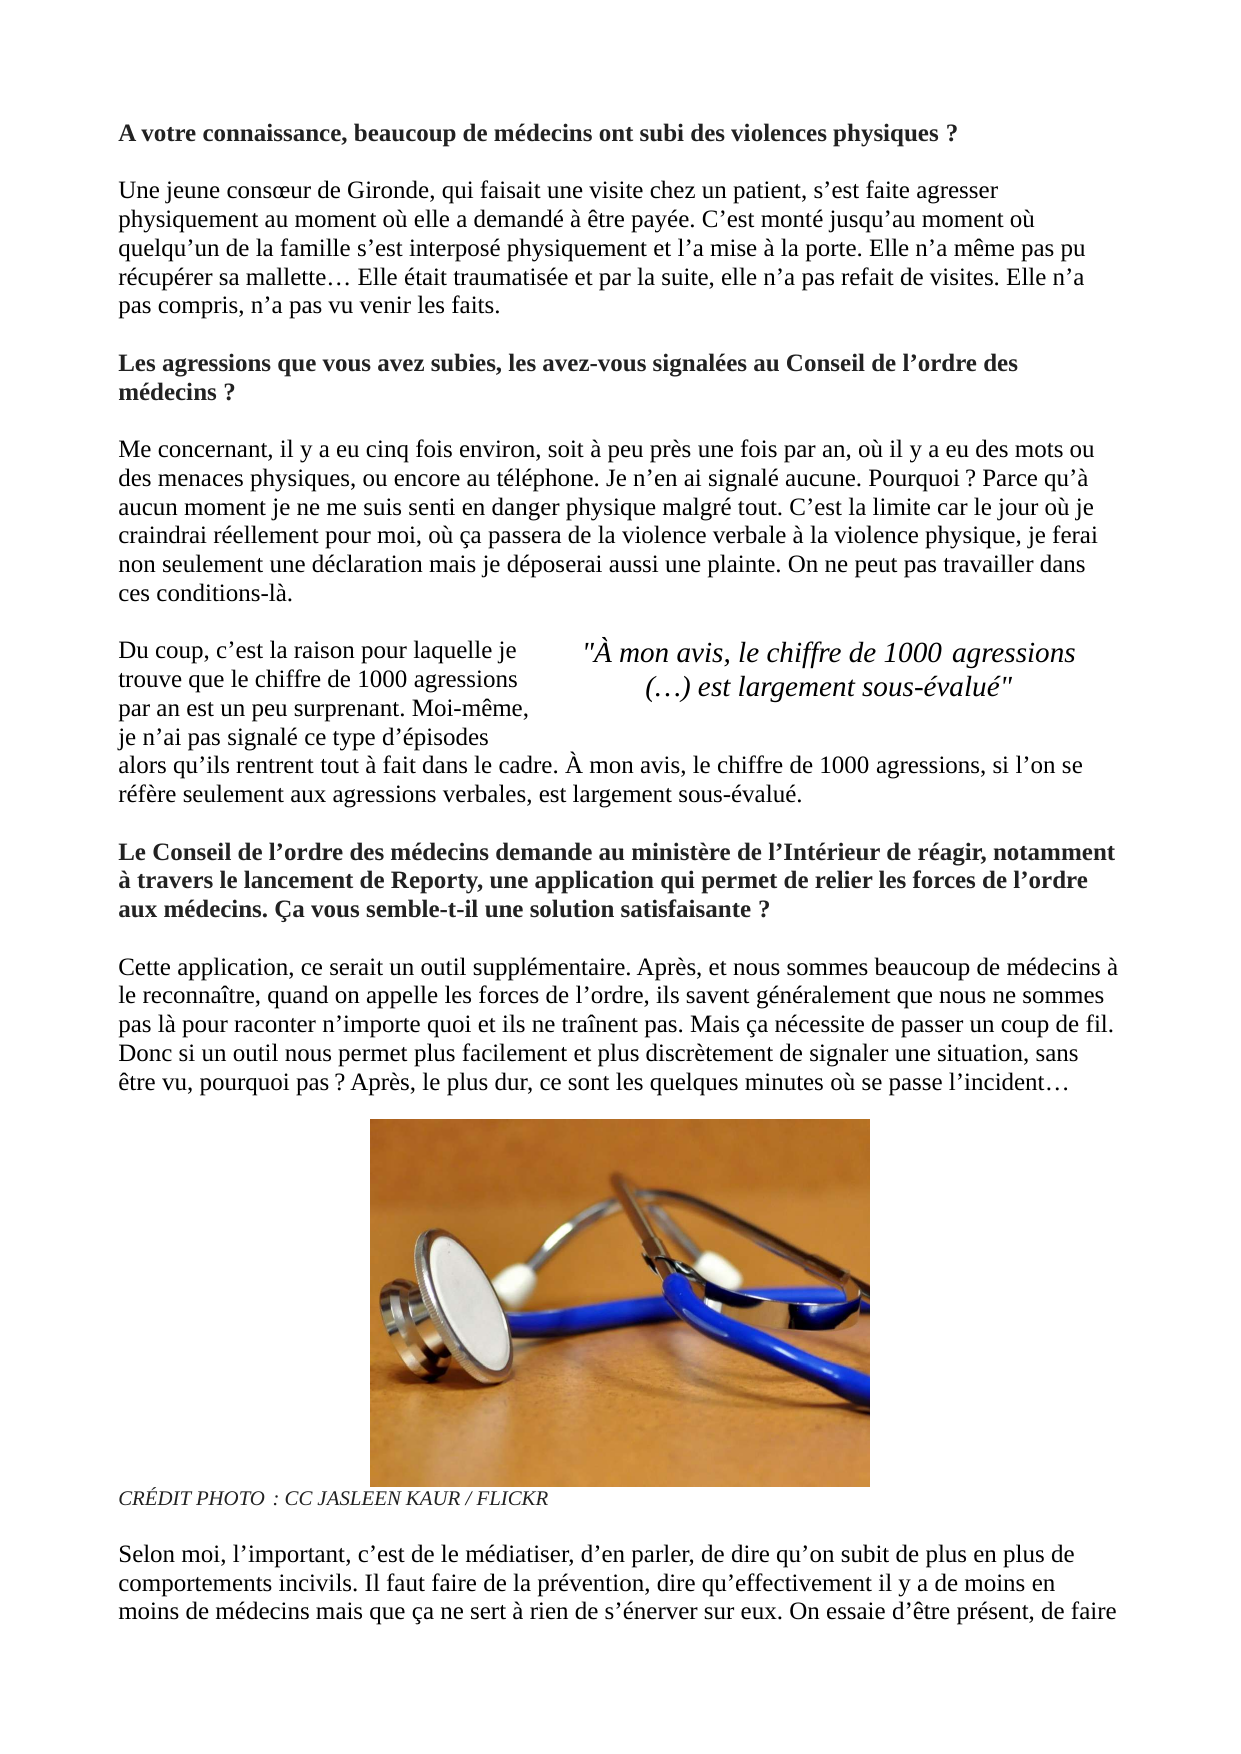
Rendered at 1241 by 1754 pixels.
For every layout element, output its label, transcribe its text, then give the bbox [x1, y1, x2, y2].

picture [370, 1119, 870, 1487]
text Me concernant, il y a eu cinq fois environ, soit à peu près une fois par an, où il y a eu des mots ou des menaces physiques, ou encore au téléphone. Je n’en ai signalé aucune. Pourquoi ? Parce qu’à aucun moment je ne me suis senti en danger physique malgré tout. C’est la limite car le jour où je craindrai réellement pour moi, où ça passera de la violence verbale à la violence physique, je ferai non seulement une déclaration mais je déposerai aussi une plainte. On ne peut pas travailler dans ces conditions-là. [118, 434, 1122, 607]
text Le Conseil de l’ordre des médecins demande au ministère de l’Intérieur de réagir, notamment à travers le lancement de Reporty, une application qui permet de relier les forces de l’ordre aux médecins. Ça vous semble-t-il une solution satisfaisante ? [118, 837, 1122, 923]
text Les agressions que vous avez subies, les avez-vous signalées au Conseil de l’ordre des médecins ? [118, 348, 1122, 406]
text CRÉDIT PHOTO : CC JASLEEN KAUR / FLICKR [118, 1120, 1122, 1510]
text A votre connaissance, beaucoup de médecins ont subi des violences physiques ? [118, 118, 1122, 147]
text Du coup, c’est la raison pour laquelle je trouve que le chiffre de 1000 agressions par an est un peu surprenant. Moi-même, je n’ai pas signalé ce type d’épisodes alors qu’ils rentrent tout à fait dans le cadre. À mon avis, le chiffre de 1000 agressions, si l’on se réfère seulement aux agressions verbales, est largement sous-évalué. [118, 636, 1122, 808]
text "À mon avis, le chiffre de 1000 agressions (…) est largement sous-évalué" [569, 636, 1091, 703]
text Une jeune consœur de Gironde, qui faisait une visite chez un patient, s’est faite agresser physiquement au moment où elle a demandé à être payée. C’est monté jusqu’au moment où quelqu’un de la famille s’est interposé physiquement et l’a mise à la porte. Elle n’a même pas pu récupérer sa mallette… Elle était traumatisée et par la suite, elle n’a pas refait de visites. Elle n’a pas compris, n’a pas vu venir les faits. [118, 176, 1122, 319]
text Selon moi, l’important, c’est de le médiatiser, d’en parler, de dire qu’on subit de plus en plus de comportements incivils. Il faut faire de la prévention, dire qu’effectivement il y a de moins en moins de médecins mais que ça ne sert à rien de s’énerver sur eux. On essaie d’être présent, de faire [118, 1539, 1122, 1625]
text Cette application, ce serait un outil supplémentaire. Après, et nous sommes beaucoup de médecins à le reconnaître, quand on appelle les forces de l’ordre, ils savent généralement que nous ne sommes pas là pour raconter n’importe quoi et ils ne traînent pas. Mais ça nécessite de passer un coup de fil. Donc si un outil nous permet plus facilement et plus discrètement de signaler une situation, sans être vu, pourquoi pas ? Après, le plus dur, ce sont les quelques minutes où se passe l’incident… [118, 952, 1122, 1096]
